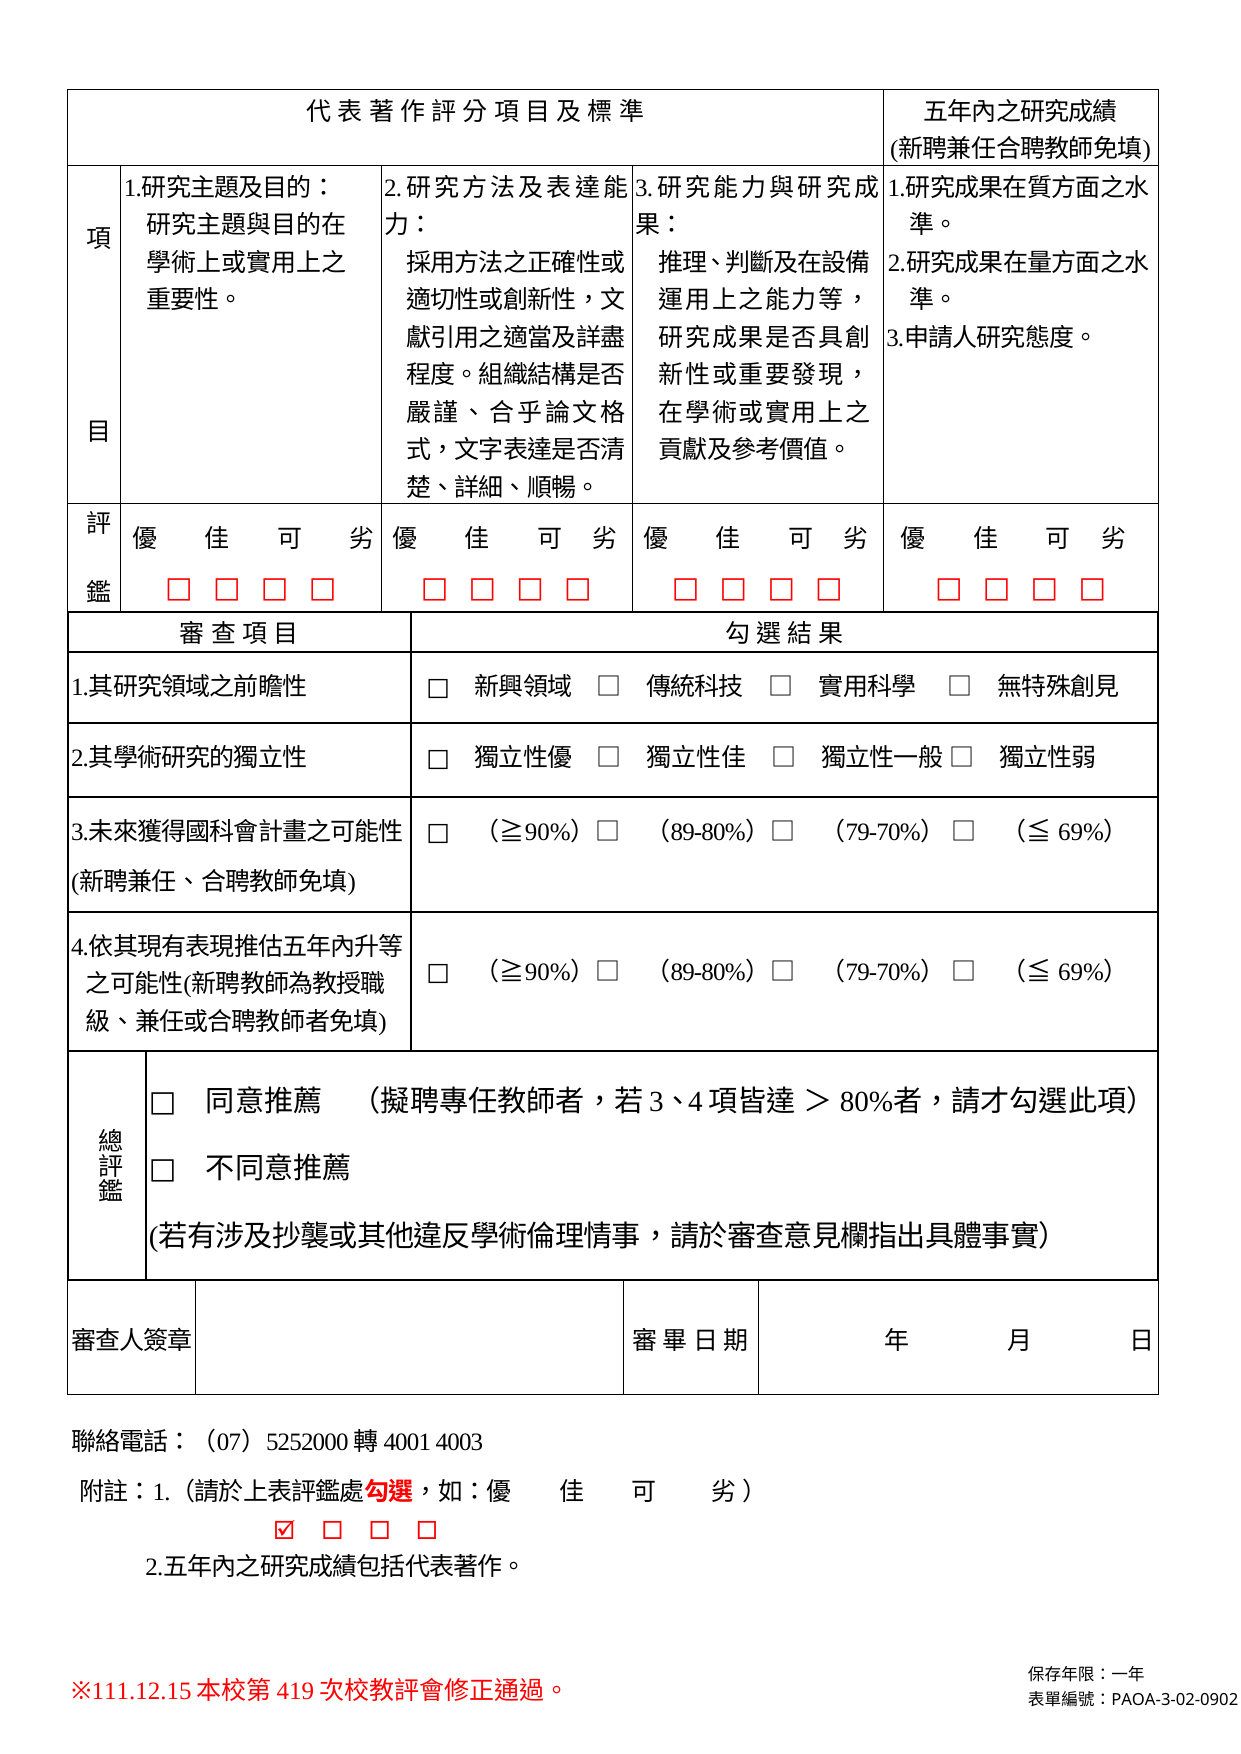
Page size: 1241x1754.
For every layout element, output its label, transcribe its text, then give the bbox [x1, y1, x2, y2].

table_cell [56, 722, 67, 796]
table_cell [56, 651, 67, 722]
table_cell □ （≧90%）□ （89-80%）□ （79-70%） □ （≦ 69%） [412, 913, 1157, 1050]
table_cell [56, 89, 67, 165]
table_cell 審畢日期 [624, 1281, 758, 1394]
table_cell 2.其學術研究的獨立性 [69, 724, 410, 796]
table_cell 總評鑑 [69, 1052, 145, 1279]
table_cell 2.研究方法及表達能力： 採用方法之正確性或適切性或創新性，文獻引用之適當及詳盡程度。組織結構是否嚴謹、合乎論文格式，文字表達是否清楚、詳細、順暢。 [382, 166, 632, 503]
table_cell [56, 1458, 68, 1582]
table_cell 優 佳 可 劣 □ □ □ □ [633, 504, 883, 611]
table_cell [1159, 722, 1163, 796]
table_cell 優 佳 可 劣 □ □ □ □ [884, 504, 1158, 611]
table_cell [1159, 796, 1163, 911]
table_cell 3.研究能力與研究成果： 推理、判斷及在設備運用上之能力等，研究成果是否具創新性或重要發現，在學術或實用上之貢獻及參考價值。 [633, 166, 883, 503]
table_cell [56, 796, 67, 911]
table_cell [1159, 1050, 1163, 1279]
table_cell [1159, 503, 1163, 611]
table_cell 勾 選 結 果 [412, 613, 1157, 651]
table_cell [1159, 611, 1163, 651]
table_cell □ 同意推薦 （擬聘專任教師者，若3、4項皆達 ＞ 80%者，請才勾選此項） □ 不同意推薦 (若有涉及抄襲或其他違反學術倫理情事，請於審查意見欄指出具體事實） [147, 1052, 1157, 1279]
table_cell [56, 503, 67, 611]
table_cell [56, 911, 67, 1050]
table_cell [56, 611, 67, 651]
table_cell 聯絡電話：（07）5252000轉4001 4003 [68, 1395, 623, 1457]
table_cell [56, 1279, 67, 1394]
table_cell 代 表 著 作 評 分 項 目 及 標 準 [68, 90, 883, 165]
table_cell [56, 1050, 67, 1279]
table_cell [1158, 1394, 1163, 1457]
table_cell □ 獨立性優 □ 獨立性佳 □ 獨立性一般 □ 獨立性弱 [412, 724, 1157, 796]
table_cell [1159, 911, 1163, 1050]
table_cell 評鑑 [68, 504, 120, 611]
table_cell 1.研究主題及目的： 研究主題與目的在學術上或實用上之重要性。 [121, 166, 381, 503]
table_cell 年 月 日 [759, 1281, 1158, 1394]
table_cell 審 查 項 目 [69, 613, 410, 651]
table_cell □ （≧90%）□ （89-80%）□ （79-70%） □ （≦ 69%） [412, 798, 1157, 911]
table_cell 優 佳 可 劣 □ □ □ □ [382, 504, 632, 611]
table_cell [1159, 651, 1163, 722]
table_cell [1158, 1458, 1163, 1582]
table_cell 4.依其現有表現推估五年內升等之可能性(新聘教師為教授職級、兼任或合聘教師者免填) [69, 913, 410, 1050]
table_cell 1.其研究領域之前瞻性 [69, 653, 410, 722]
table_cell [56, 165, 67, 503]
table_cell 3.未來獲得國科會計畫之可能性 (新聘兼任、合聘教師免填) [69, 798, 410, 911]
table_cell [1159, 1279, 1163, 1394]
table_cell 項 目 [68, 166, 120, 503]
table_cell 1.研究成果在質方面之水準。 2.研究成果在量方面之水準。 3.申請人研究態度。 [884, 166, 1158, 503]
table_cell [56, 1394, 68, 1457]
table_cell 優 佳 可 劣 □ □ □ □ [121, 504, 381, 611]
table_cell □ 新興領域 □ 傳統科技 □ 實用科學 □ 無特殊創見 [412, 653, 1157, 722]
table_cell 審查人簽章 [68, 1281, 195, 1394]
table_cell [1159, 89, 1163, 165]
table_cell 附註：1.（請於上表評鑑處勾選，如：優 佳 可 劣 ）     2.五年內之研究成績包括代表著作。 [68, 1458, 1158, 1582]
table_cell [623, 1395, 1158, 1457]
table_cell [196, 1281, 623, 1394]
table_cell [1159, 165, 1163, 503]
table_cell 五年內之研究成績 (新聘兼任合聘教師免填) [884, 90, 1158, 165]
